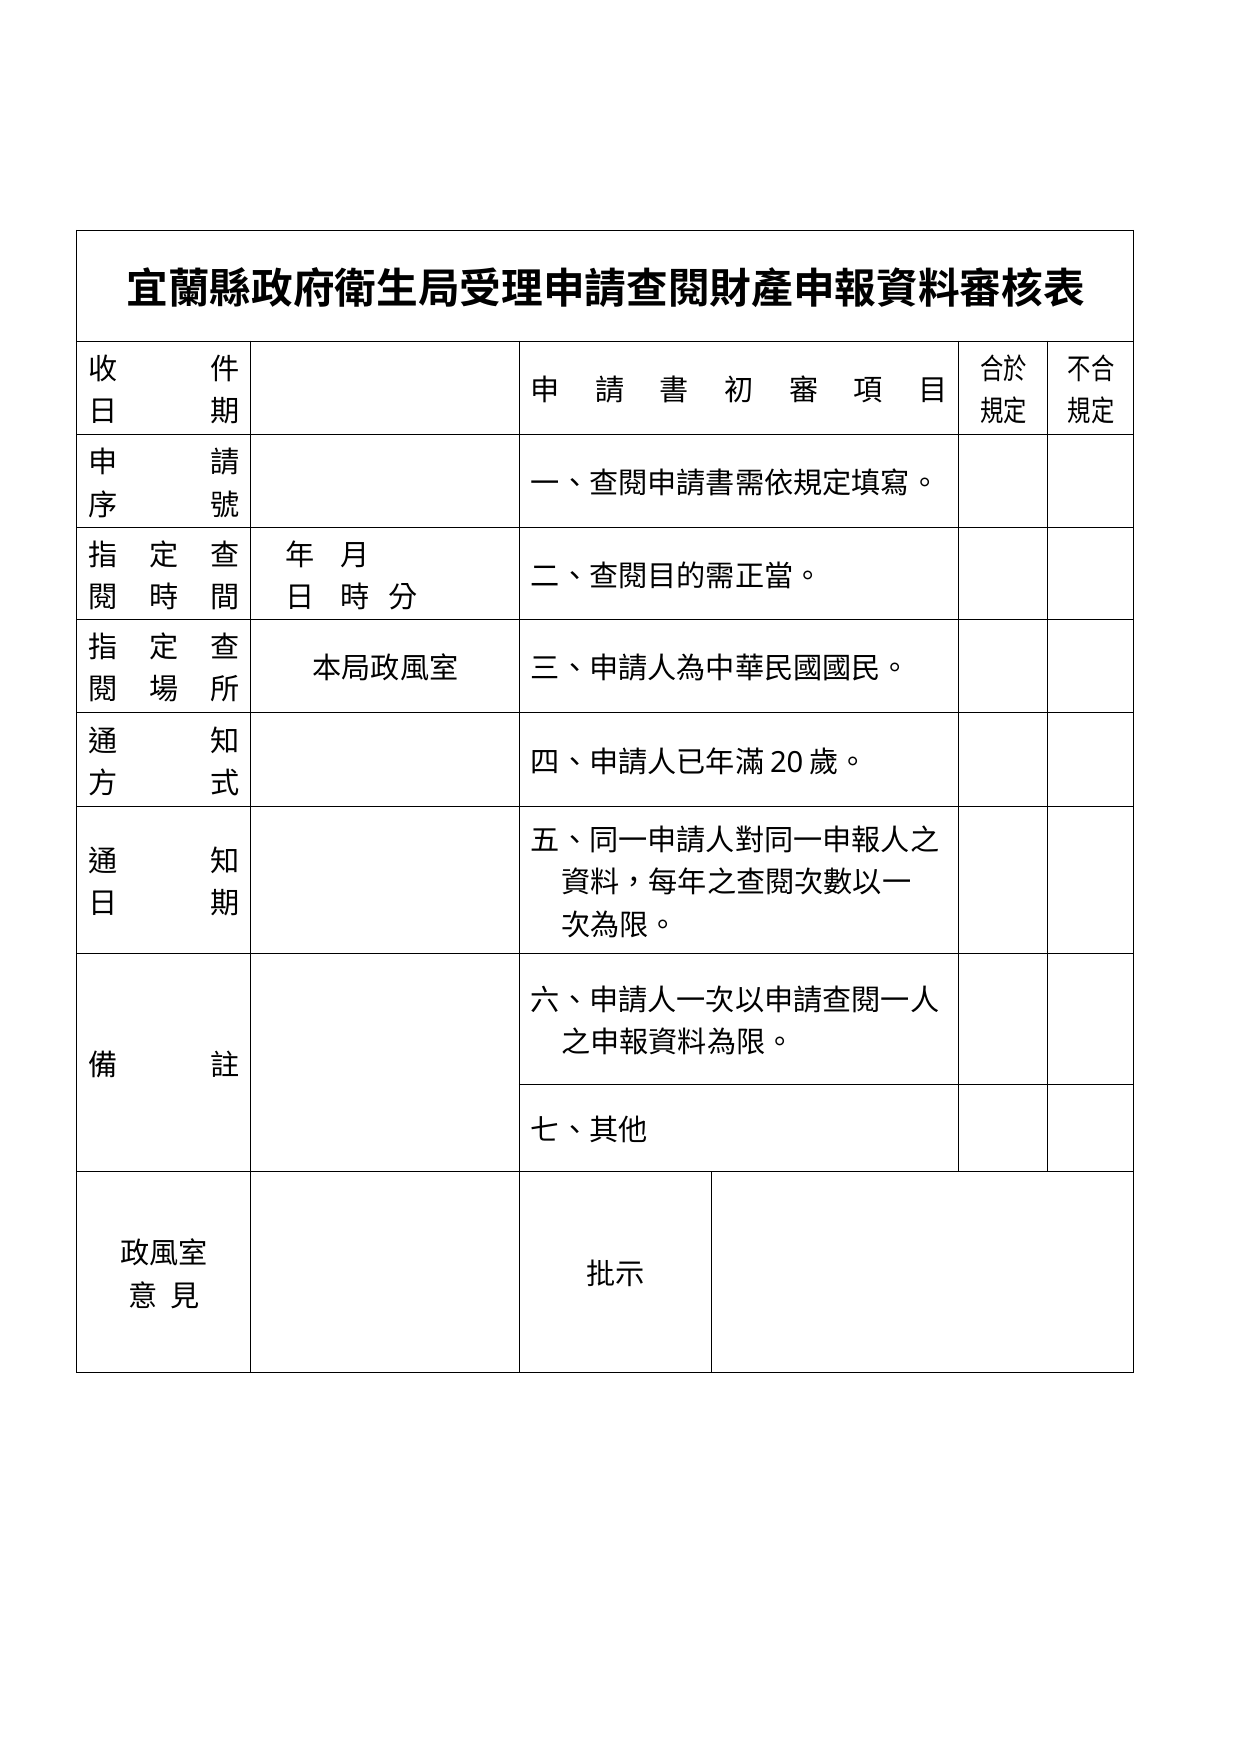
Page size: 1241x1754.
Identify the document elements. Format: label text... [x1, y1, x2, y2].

table_cell 不合 規定 [1048, 342, 1133, 434]
table_cell [251, 342, 519, 434]
table_cell [959, 1085, 1047, 1171]
table_cell [959, 620, 1047, 712]
table_cell [1048, 620, 1133, 712]
table_header 宜蘭縣政府衛生局受理申請查閱財產申報資料審核表 [77, 231, 1133, 341]
table_cell 批示 [520, 1172, 711, 1372]
table_cell 七、其他 [520, 1085, 958, 1171]
table_cell 年 月 日 時 分 [251, 528, 519, 619]
table_cell 政風室 意 見 [77, 1172, 250, 1372]
table_cell 備註 [77, 954, 250, 1171]
table_cell [959, 807, 1047, 953]
table_cell 指定查 閱場所 [77, 620, 250, 712]
table_cell [251, 1172, 519, 1372]
table_cell 五、同一申請人對同一申報人之 資料，每年之查閱次數以一 次為限。 [520, 807, 958, 953]
table_cell [1048, 807, 1133, 953]
table_cell 申請書初審項目 [520, 342, 958, 434]
table_cell 通知 方式 [77, 713, 250, 806]
table_cell [251, 807, 519, 953]
table_cell [959, 954, 1047, 1083]
table_cell [251, 713, 519, 806]
table_cell [959, 528, 1047, 619]
table_cell [959, 435, 1047, 527]
table_cell 通知 日期 [77, 807, 250, 953]
table_cell 指定查 閱時間 [77, 528, 250, 619]
table_cell 四、申請人已年滿20歲。 [520, 713, 958, 806]
table_cell [712, 1172, 1133, 1372]
table_cell 收件 日期 [77, 342, 250, 434]
table_cell [1048, 954, 1133, 1083]
table_cell 六、申請人一次以申請查閱一人 之申報資料為限。 [520, 954, 958, 1083]
table_cell 三、申請人為中華民國國民。 [520, 620, 958, 712]
table_cell 一、查閱申請書需依規定填寫。 [520, 435, 958, 527]
table_cell 二、查閱目的需正當。 [520, 528, 958, 619]
table_cell 合於 規定 [959, 342, 1047, 434]
table_cell [1048, 435, 1133, 527]
table_cell [251, 954, 519, 1171]
table_cell 申請 序號 [77, 435, 250, 527]
table_cell [1048, 713, 1133, 806]
table_cell [1048, 528, 1133, 619]
table_cell [251, 435, 519, 527]
table_cell [959, 713, 1047, 806]
table_cell 本局政風室 [251, 620, 519, 712]
table_cell [1048, 1085, 1133, 1171]
